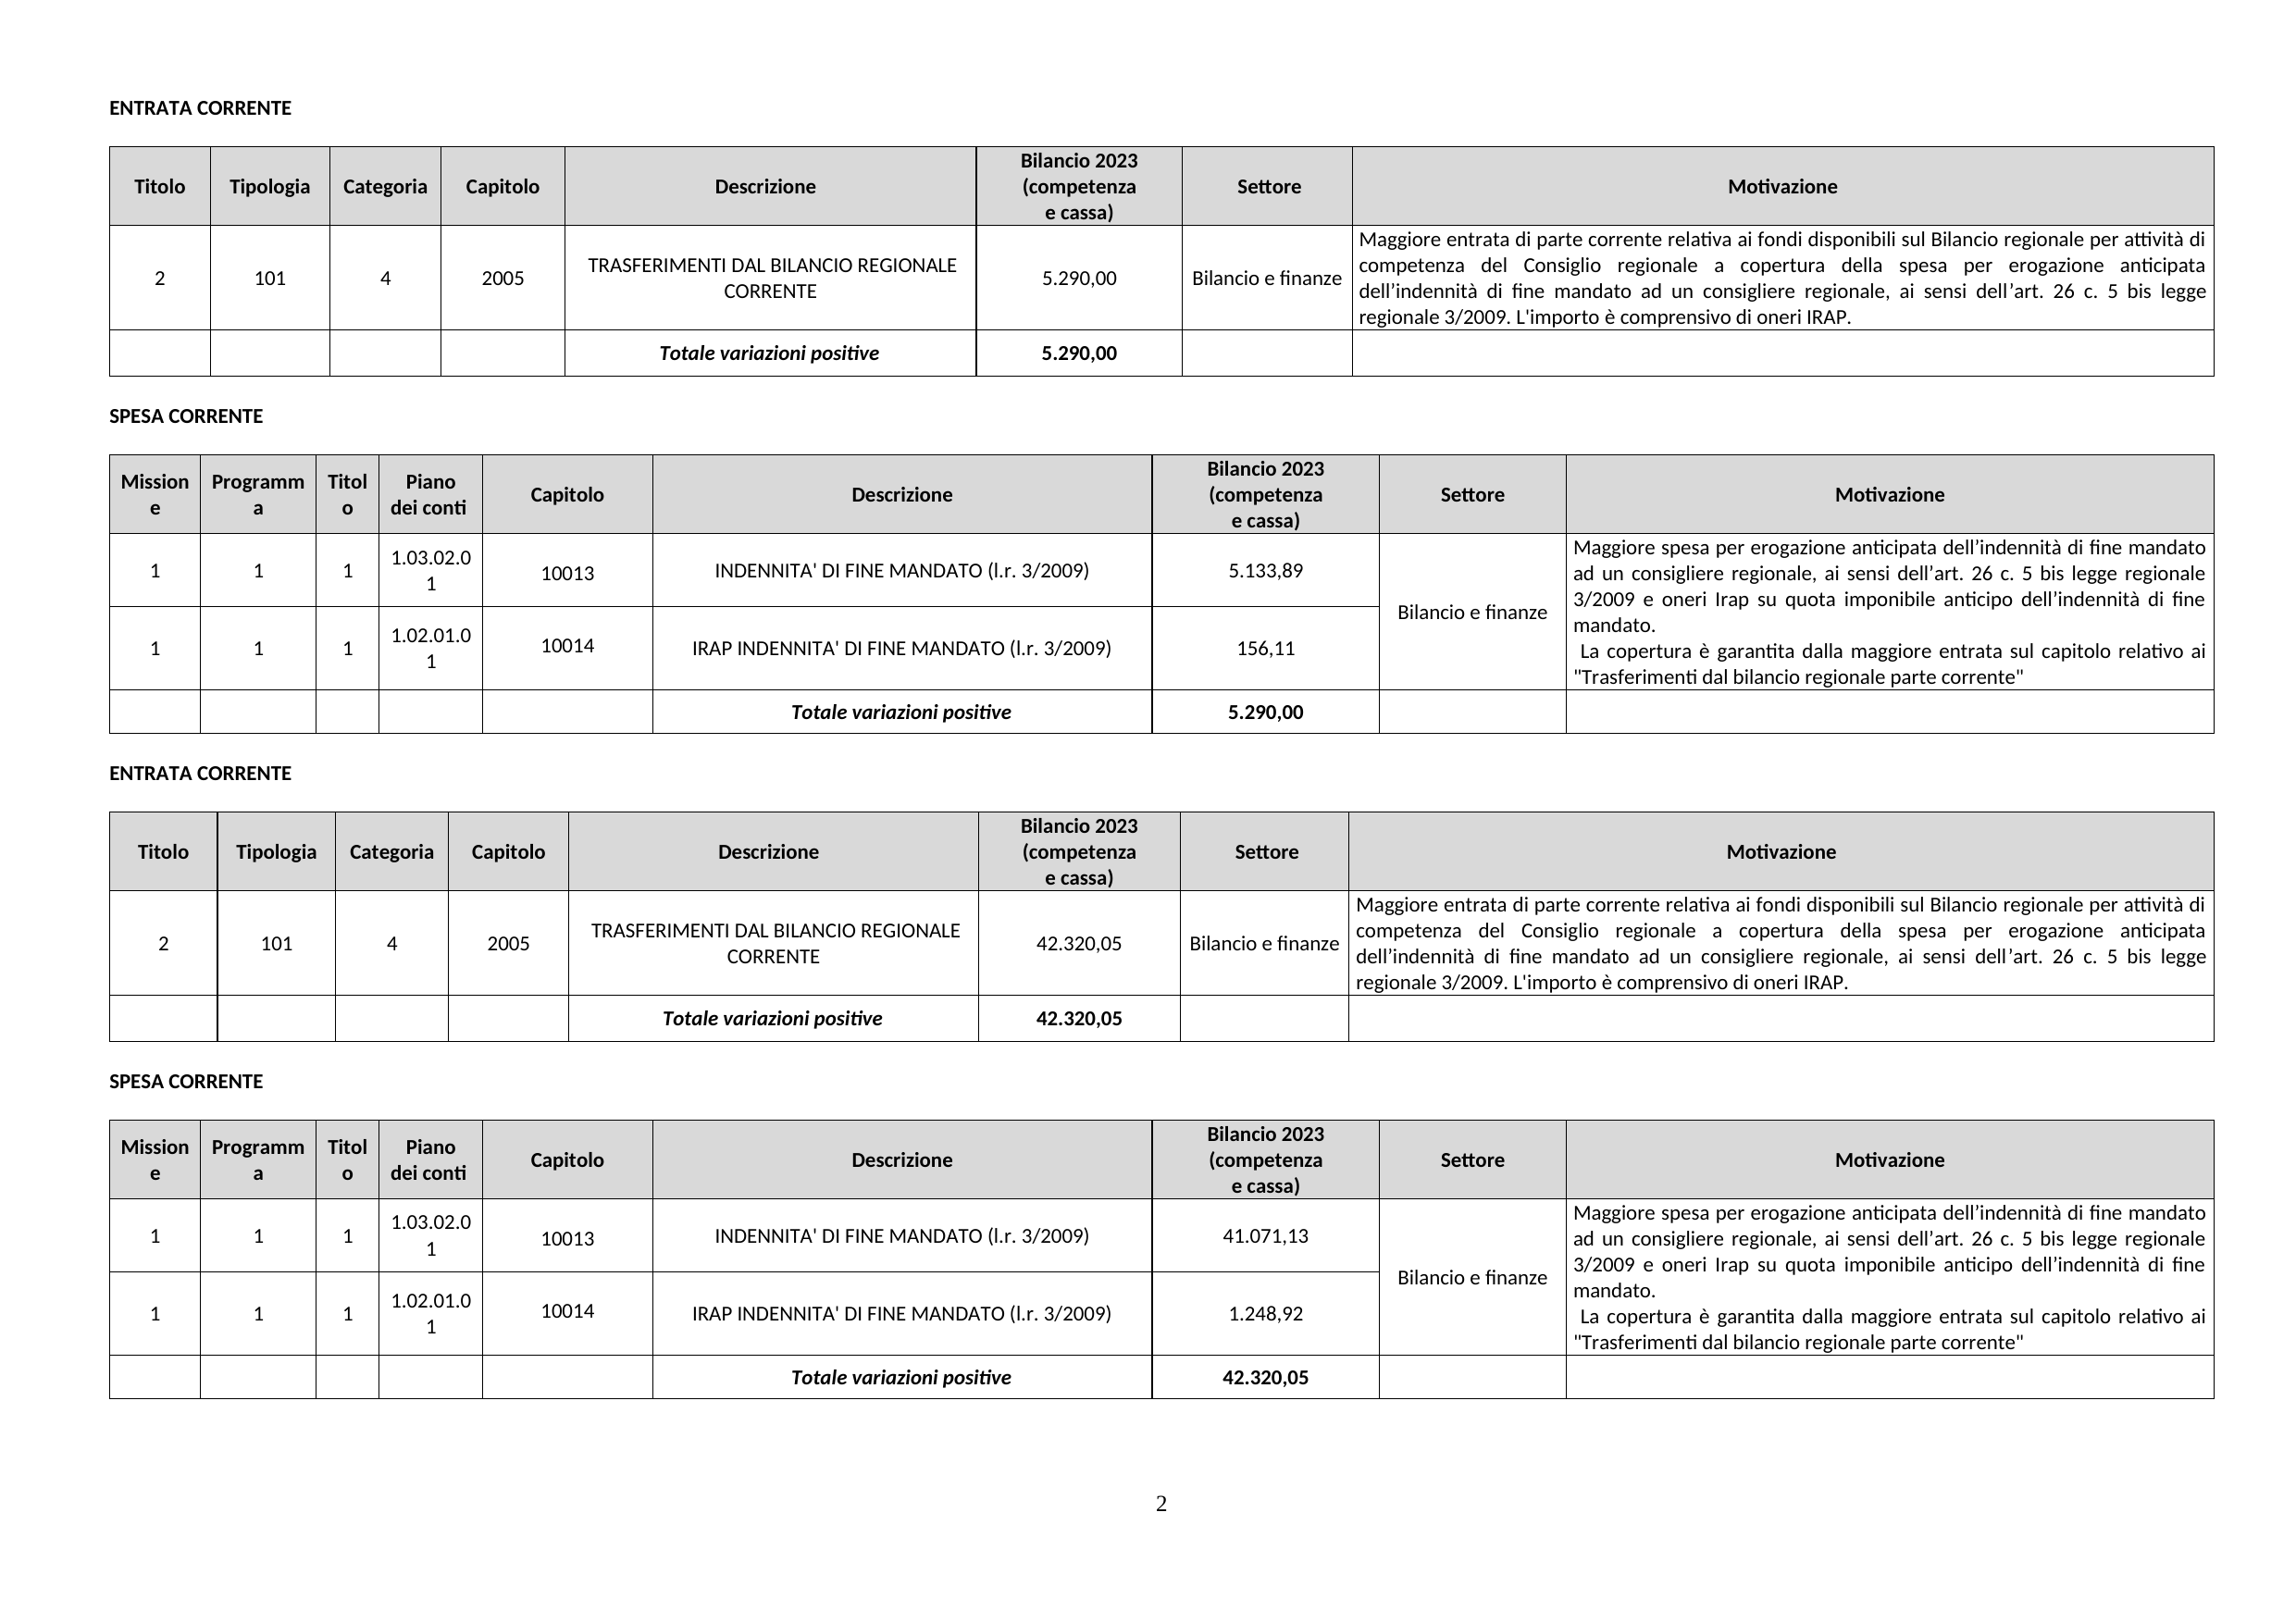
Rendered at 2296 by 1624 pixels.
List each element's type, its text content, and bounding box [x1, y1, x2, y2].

table_cell 41.071,13 [1153, 1199, 1379, 1271]
table_cell [1567, 1356, 2214, 1398]
table_cell 1.02.01.01 [379, 1272, 482, 1355]
table_cell 1 [316, 534, 379, 605]
table_cell 1 [316, 607, 379, 689]
table_cell 1.03.02.01 [379, 1199, 482, 1271]
table_header Missione [110, 1121, 200, 1198]
table_cell 5.290,00 [1153, 690, 1379, 733]
table_cell Bilancio e finanze [1380, 534, 1566, 689]
table_cell Maggiore entrata di parte corrente relativa ai fondi disponibili sul Bilancio regionale per attività di competenza del Consiglio regionale a copertura della spesa per erogazione anticipata dell’indennità di fine mandato ad un consigliere regionale, ai sensi dell’art. 26 c. 5 bis legge regionale 3/2009. L'importo è comprensivo di oneri IRAP. [1353, 226, 2214, 329]
table_cell [336, 996, 448, 1041]
table_cell [441, 330, 565, 376]
table_header Descrizione [569, 812, 978, 890]
table_cell [218, 996, 335, 1041]
table_cell [1349, 996, 2214, 1041]
table_header Piano dei conti [379, 455, 482, 533]
table_cell [330, 330, 441, 376]
table_header Titolo [110, 812, 217, 890]
table_cell 1 [316, 1199, 379, 1271]
table_header Programma [201, 1121, 316, 1198]
table_header Bilancio 2023 (competenza e cassa) [1153, 455, 1379, 533]
table_cell [483, 1356, 652, 1398]
table_cell INDENNITA' DI FINE MANDATO (l.r. 3/2009) [653, 1199, 1151, 1271]
table_cell [201, 690, 316, 733]
table_header Capitolo [483, 1121, 652, 1198]
table_cell [316, 690, 379, 733]
table_cell 1 [201, 534, 316, 605]
table_cell [110, 690, 200, 733]
table_cell [316, 1356, 379, 1398]
table_header Motivazione [1567, 1121, 2214, 1198]
table_cell 1 [110, 534, 200, 605]
table_cell 1.02.01.01 [379, 607, 482, 689]
table_header Missione [110, 455, 200, 533]
table_cell [211, 330, 329, 376]
table_header Settore [1181, 812, 1348, 890]
table_cell Totale variazioni positive [565, 330, 975, 376]
table_cell 1 [201, 1199, 316, 1271]
table_cell 10014 [483, 607, 652, 689]
table_cell IRAP INDENNITA' DI FINE MANDATO (l.r. 3/2009) [653, 607, 1151, 689]
table_header Capitolo [449, 812, 568, 890]
table_cell [110, 330, 210, 376]
table_header Bilancio 2023 (competenza e cassa) [977, 147, 1182, 225]
table_cell 2 [110, 226, 210, 329]
table_cell [110, 996, 217, 1041]
table_cell 42.320,05 [979, 891, 1180, 995]
table_header Bilancio 2023 (competenza e cassa) [979, 812, 1180, 890]
table_cell 156,11 [1153, 607, 1379, 689]
table_cell [379, 1356, 482, 1398]
table_header Descrizione [653, 455, 1151, 533]
table_header Descrizione [565, 147, 975, 225]
table_cell 1 [110, 1199, 200, 1271]
table_cell 1 [201, 607, 316, 689]
table_cell Maggiore spesa per erogazione anticipata dell’indennità di fine mandato ad un consigliere regionale, ai sensi dell’art. 26 c. 5 bis legge regionale 3/2009 e oneri Irap su quota imponibile anticipo dell’indennità di fine mandato. La copertura è garantita dalla maggiore entrata sul capitolo relativo ai "Trasferimenti dal bilancio regionale parte corrente" [1567, 1199, 2214, 1355]
table_cell [1567, 690, 2214, 733]
table_cell 42.320,05 [1153, 1356, 1379, 1398]
table_cell TRASFERIMENTI DAL BILANCIO REGIONALE CORRENTE [569, 891, 978, 995]
table_cell 2005 [449, 891, 568, 995]
table_cell Totale variazioni positive [569, 996, 978, 1041]
table_cell Bilancio e finanze [1183, 226, 1352, 329]
table_header Titolo [316, 1121, 379, 1198]
table_cell 1 [110, 1272, 200, 1355]
table_cell 1 [201, 1272, 316, 1355]
table_cell 10013 [483, 1199, 652, 1271]
table_cell Bilancio e finanze [1181, 891, 1348, 995]
table_cell 1 [316, 1272, 379, 1355]
table_header Tipologia [211, 147, 329, 225]
table_cell [379, 690, 482, 733]
table_header Capitolo [483, 455, 652, 533]
table_header Titolo [110, 147, 210, 225]
table_cell 1.03.02.01 [379, 534, 482, 605]
table_cell 4 [330, 226, 441, 329]
table_header Capitolo [441, 147, 565, 225]
table_cell [483, 690, 652, 733]
table_header Bilancio 2023 (competenza e cassa) [1153, 1121, 1379, 1198]
table_cell Maggiore spesa per erogazione anticipata dell’indennità di fine mandato ad un consigliere regionale, ai sensi dell’art. 26 c. 5 bis legge regionale 3/2009 e oneri Irap su quota imponibile anticipo dell’indennità di fine mandato. La copertura è garantita dalla maggiore entrata sul capitolo relativo ai "Trasferimenti dal bilancio regionale parte corrente" [1567, 534, 2214, 689]
table_cell [1181, 996, 1348, 1041]
table_header Descrizione [653, 1121, 1151, 1198]
table_header Programma [201, 455, 316, 533]
table_header Motivazione [1567, 455, 2214, 533]
table_cell [1380, 1356, 1566, 1398]
table_header Titolo [316, 455, 379, 533]
table_cell 10014 [483, 1272, 652, 1355]
table_cell 42.320,05 [979, 996, 1180, 1041]
table_header Settore [1380, 1121, 1566, 1198]
text SPESA CORRENTE [109, 403, 2214, 428]
text ENTRATA CORRENTE [109, 94, 2214, 120]
table_cell [1183, 330, 1352, 376]
table_cell TRASFERIMENTI DAL BILANCIO REGIONALE CORRENTE [565, 226, 975, 329]
table_cell 10013 [483, 534, 652, 605]
table_cell Bilancio e finanze [1380, 1199, 1566, 1355]
table_header Settore [1380, 455, 1566, 533]
table_cell IRAP INDENNITA' DI FINE MANDATO (l.r. 3/2009) [653, 1272, 1151, 1355]
table_cell 2 [110, 891, 217, 995]
table_cell [1380, 690, 1566, 733]
table_header Categoria [336, 812, 448, 890]
table_cell INDENNITA' DI FINE MANDATO (l.r. 3/2009) [653, 534, 1151, 605]
table_cell Maggiore entrata di parte corrente relativa ai fondi disponibili sul Bilancio regionale per attività di competenza del Consiglio regionale a copertura della spesa per erogazione anticipata dell’indennità di fine mandato ad un consigliere regionale, ai sensi dell’art. 26 c. 5 bis legge regionale 3/2009. L'importo è comprensivo di oneri IRAP. [1349, 891, 2214, 995]
text ENTRATA CORRENTE [109, 760, 2214, 786]
table_header Motivazione [1349, 812, 2214, 890]
table_cell 1.248,92 [1153, 1272, 1379, 1355]
table_cell Totale variazioni positive [653, 690, 1151, 733]
table_cell [110, 1356, 200, 1398]
table_cell 2005 [441, 226, 565, 329]
table_cell 5.290,00 [977, 226, 1182, 329]
table_header Settore [1183, 147, 1352, 225]
table_cell [1353, 330, 2214, 376]
table_cell [201, 1356, 316, 1398]
table_cell 5.290,00 [977, 330, 1182, 376]
table_header Motivazione [1353, 147, 2214, 225]
table_header Piano dei conti [379, 1121, 482, 1198]
table_cell 101 [218, 891, 335, 995]
table_cell 101 [211, 226, 329, 329]
table_header Categoria [330, 147, 441, 225]
table_cell 4 [336, 891, 448, 995]
text SPESA CORRENTE [109, 1068, 2214, 1094]
table_header Tipologia [218, 812, 335, 890]
table_cell Totale variazioni positive [653, 1356, 1151, 1398]
table_cell 5.133,89 [1153, 534, 1379, 605]
table_cell [449, 996, 568, 1041]
table_cell 1 [110, 607, 200, 689]
